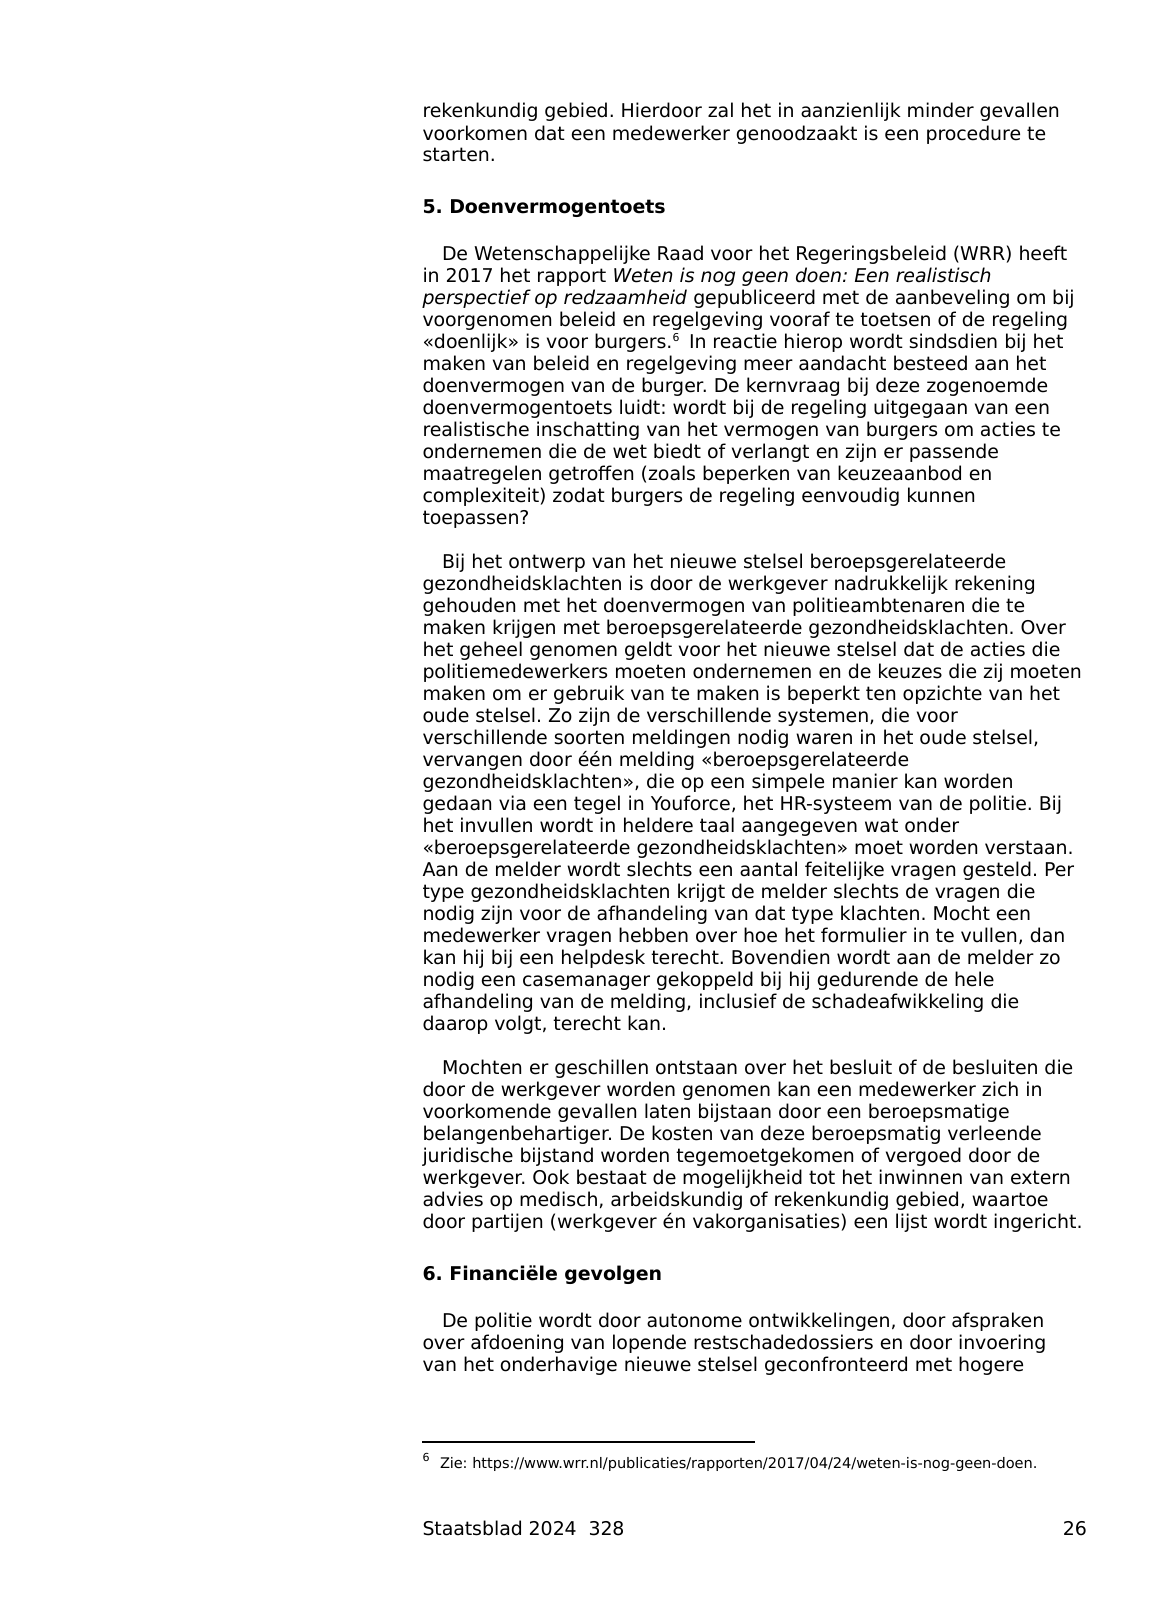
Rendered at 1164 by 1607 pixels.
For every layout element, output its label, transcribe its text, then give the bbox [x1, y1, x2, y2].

text De Wetenschappelijke Raad voor het Regeringsbeleid (WRR) heeft in 2017 het rapport Weten is nog geen doen: Een realistisch perspectief op redzaamheid gepubliceerd met de aanbeveling om bij voorgenomen beleid en regelgeving vooraf te toetsen of de regeling «doenlijk» is voor burgers. In reactie hierop wordt sindsdien bij het maken van beleid en regelgeving meer aandacht besteed aan het doenvermogen van de burger. De kernvraag bij deze zogenoemde doenvermogentoets luidt: wordt bij de regeling uitgegaan van een realistische inschatting van het vermogen van burgers om acties te ondernemen die de wet biedt of verlangt en zijn er passende maatregelen getroffen (zoals beperken van keuzeaanbod en complexiteit) zodat burgers de regeling eenvoudig kunnen toepassen? [422, 243, 1087, 529]
subtitle 5. Doenvermogentoets [422, 196, 1087, 218]
text Mochten er geschillen ontstaan over het besluit of de besluiten die door de werkgever worden genomen kan een medewerker zich in voorkomende gevallen laten bijstaan door een beroepsmatige belangenbehartiger. De kosten van deze beroepsmatig verleende juridische bijstand worden tegemoetgekomen of vergoed door de werkgever. Ook bestaat de mogelijkheid tot het inwinnen van extern advies op medisch, arbeidskundig of rekenkundig gebied, waartoe door partijen (werkgever én vakorganisaties) een lijst wordt ingericht. [422, 1057, 1087, 1233]
text Bij het ontwerp van het nieuwe stelsel beroepsgerelateerde gezondheidsklachten is door de werkgever nadrukkelijk rekening gehouden met het doenvermogen van politieambtenaren die te maken krijgen met beroepsgerelateerde gezondheidsklachten. Over het geheel genomen geldt voor het nieuwe stelsel dat de acties die politiemedewerkers moeten ondernemen en de keuzes die zij moeten maken om er gebruik van te maken is beperkt ten opzichte van het oude stelsel. Zo zijn de verschillende systemen, die voor verschillende soorten meldingen nodig waren in het oude stelsel, vervangen door één melding «beroepsgerelateerde gezondheidsklachten», die op een simpele manier kan worden gedaan via een tegel in Youforce, het HR-systeem van de politie. Bij het invullen wordt in heldere taal aangegeven wat onder «beroepsgerelateerde gezondheidsklachten» moet worden verstaan. Aan de melder wordt slechts een aantal feitelijke vragen gesteld. Per type gezondheidsklachten krijgt de melder slechts de vragen die nodig zijn voor de afhandeling van dat type klachten. Mocht een medewerker vragen hebben over hoe het formulier in te vullen, dan kan hij bij een helpdesk terecht. Bovendien wordt aan de melder zo nodig een casemanager gekoppeld bij hij gedurende de hele afhandeling van de melding, inclusief de schadeafwikkeling die daarop volgt, terecht kan. [422, 551, 1087, 1035]
text Zie: https://www.wrr.nl/publicaties/rapporten/2017/04/24/weten-is-nog-geen-doen. [422, 1451, 1087, 1473]
subtitle 6. Financiële gevolgen [422, 1263, 1087, 1285]
text rekenkundig gebied. Hierdoor zal het in aanzienlijk minder gevallen voorkomen dat een medewerker genoodzaakt is een procedure te starten. [422, 100, 1087, 166]
text De politie wordt door autonome ontwikkelingen, door afspraken over afdoening van lopende restschadedossiers en door invoering van het onderhavige nieuwe stelsel geconfronteerd met hogere [422, 1310, 1087, 1376]
